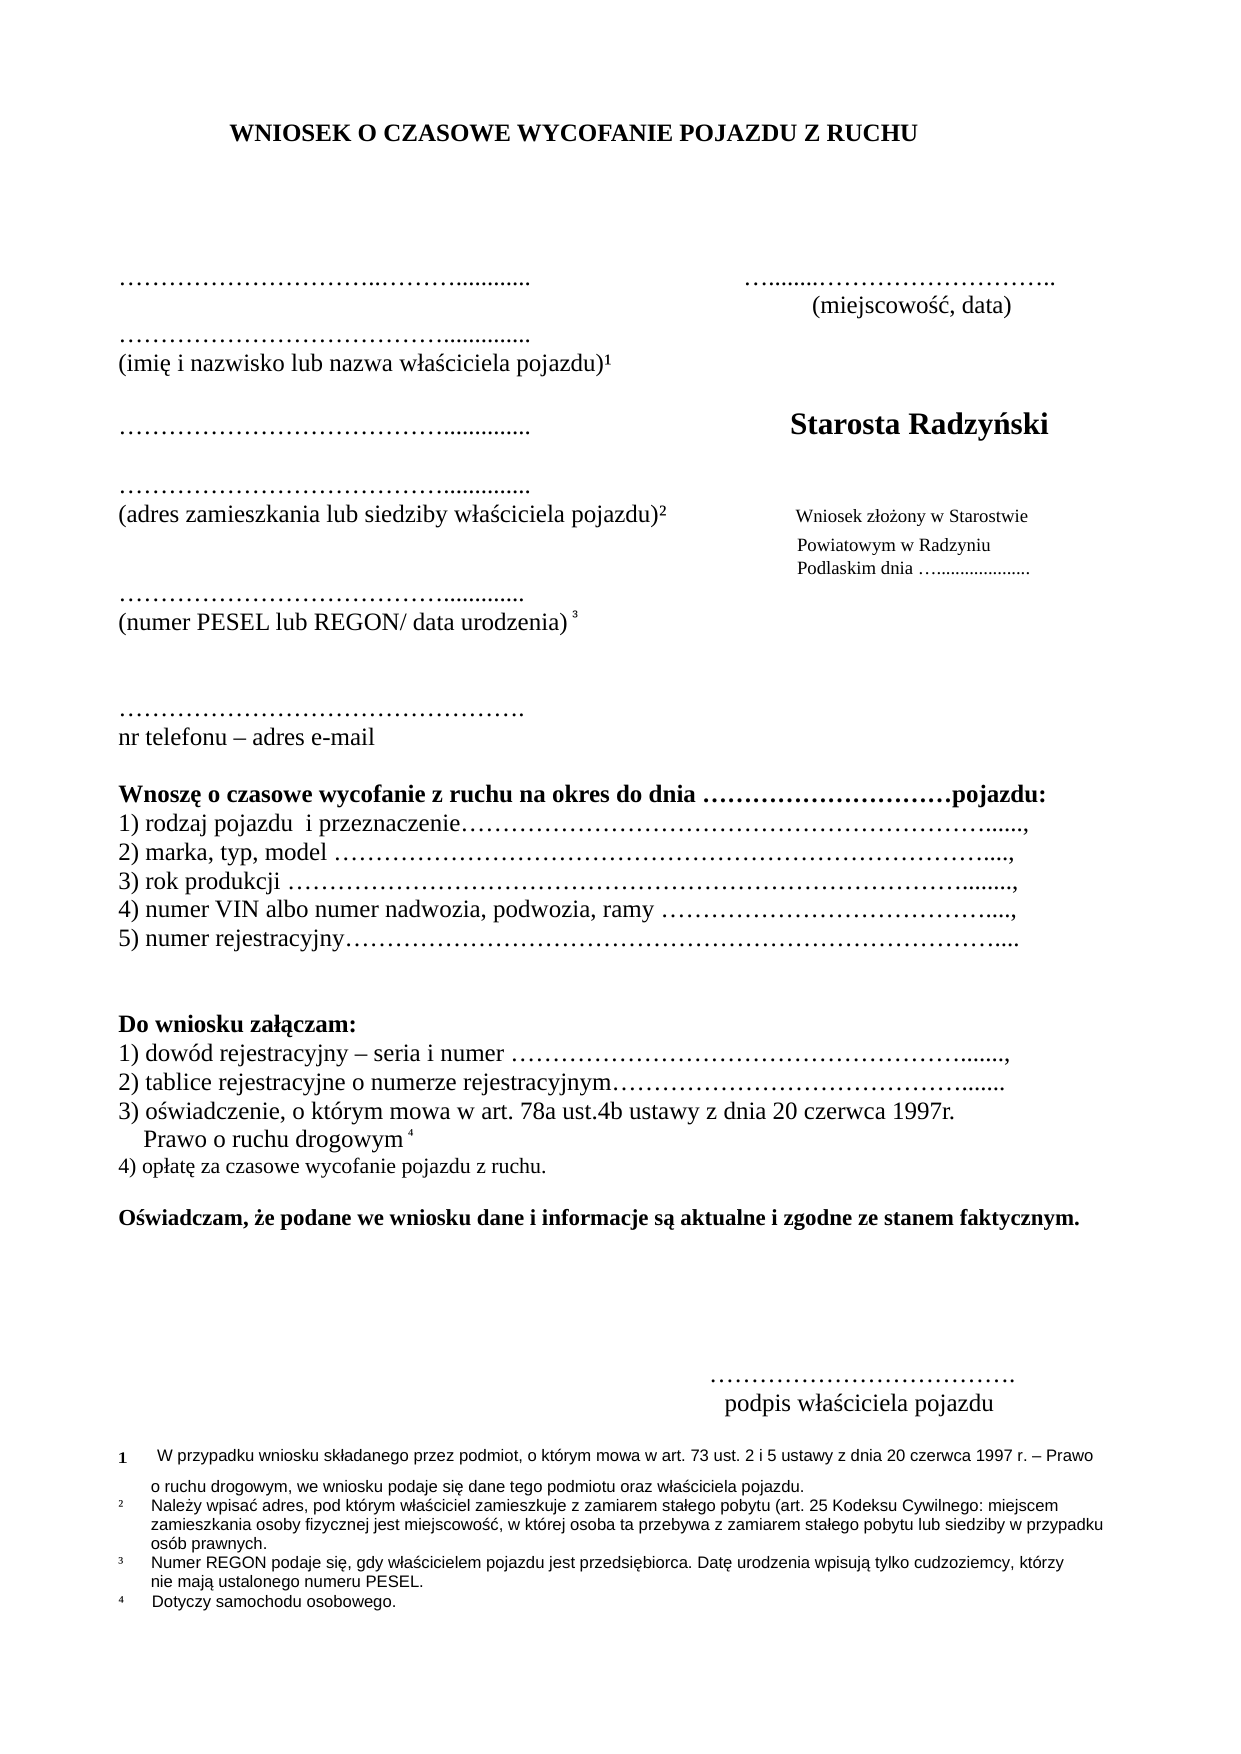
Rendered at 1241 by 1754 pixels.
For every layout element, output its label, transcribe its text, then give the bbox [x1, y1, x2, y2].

text (imię i nazwisko lub nazwa właściciela pojazdu)¹ [118, 348, 1122, 377]
text Powiatowym w Radzyniu [118, 528, 1122, 557]
text ³ Numer REGON podaje się, gdy właścicielem pojazdu jest przedsiębiorca. Datę urodzenia wpisują tylko cudzoziemcy, którzy nie mają ustalonego numeru PESEL. [118, 1553, 1122, 1591]
text 1) rodzaj pojazdu i przeznaczenie………………………………………………………......, [118, 808, 1122, 837]
text 2) tablice rejestracyjne o numerze rejestracyjnym……………………………………....... [118, 1067, 1122, 1096]
text …………………………..………............ …........……………………….. [118, 262, 1122, 291]
text Oświadczam, że podane we wniosku dane i informacje są aktualne i zgodne ze stanem faktycznym. [118, 1204, 1122, 1230]
text ² Należy wpisać adres, pod którym właściciel zamieszkuje z zamiarem stałego pobytu (art. 25 Kodeksu Cywilnego: miejscem zamieszkania osoby fizycznej jest miejscowość, w której osoba ta przebywa z zamiarem stałego pobytu lub siedziby w przypadku osób prawnych. [118, 1496, 1122, 1553]
text ………………………………….............. [118, 319, 1122, 348]
text Wnoszę o czasowe wycofanie z ruchu na okres do dnia …………………………pojazdu: [118, 779, 1122, 808]
text 2) marka, typ, model ……………………………………………………………………...., [118, 837, 1122, 866]
text (miejscowość, data) [118, 291, 1122, 319]
text 3) oświadczenie, o którym mowa w art. 78a ust.4b ustawy z dnia 20 czerwca 1997r. Prawo o ruchu drogowym ⁴ [118, 1096, 1122, 1153]
text Do wniosku załączam: [118, 1009, 1122, 1038]
text (adres zamieszkania lub siedziby właściciela pojazdu)² Wniosek złożony w Starostwie [118, 499, 1122, 528]
text ………………………………. [118, 1359, 1122, 1388]
text 3) rok produkcji ………………………………………………………………………........, [118, 866, 1122, 894]
text ………………………………….............. [118, 470, 1122, 499]
text 4) opłatę za czasowe wycofanie pojazdu z ruchu. [118, 1153, 1122, 1178]
text WNIOSEK O CZASOWE WYCOFANIE POJAZDU Z RUCHU [118, 118, 1122, 147]
text ⁴ Dotyczy samochodu osobowego. [118, 1591, 1122, 1611]
text 5) numer rejestracyjny…………………………………………………………………….... [118, 923, 1122, 952]
text …………………………………............. [118, 578, 1122, 607]
text Podlaskim dnia ….................... [118, 557, 1122, 578]
text 4) numer VIN albo numer nadwozia, podwozia, ramy …………………………………...., [118, 894, 1122, 923]
text W przypadku wniosku składanego przez podmiot, o którym mowa w art. 73 ust. 2 i 5 ustawy z dnia 20 czerwca 1997 r. – Prawo o ruchu drogowym, we wniosku podaje się dane tego podmiotu oraz właściciela pojazdu. [118, 1446, 1122, 1496]
text (numer PESEL lub REGON/ data urodzenia) ³ [118, 607, 1122, 636]
text 1) dowód rejestracyjny – seria i numer ………………………………………………......., [118, 1038, 1122, 1067]
text podpis właściciela pojazdu [118, 1388, 1122, 1417]
text ………………………………….............. Starosta Radzyński [118, 406, 1122, 442]
text nr telefonu – adres e-mail [118, 722, 1122, 751]
text …………………………………………. [118, 693, 1122, 722]
